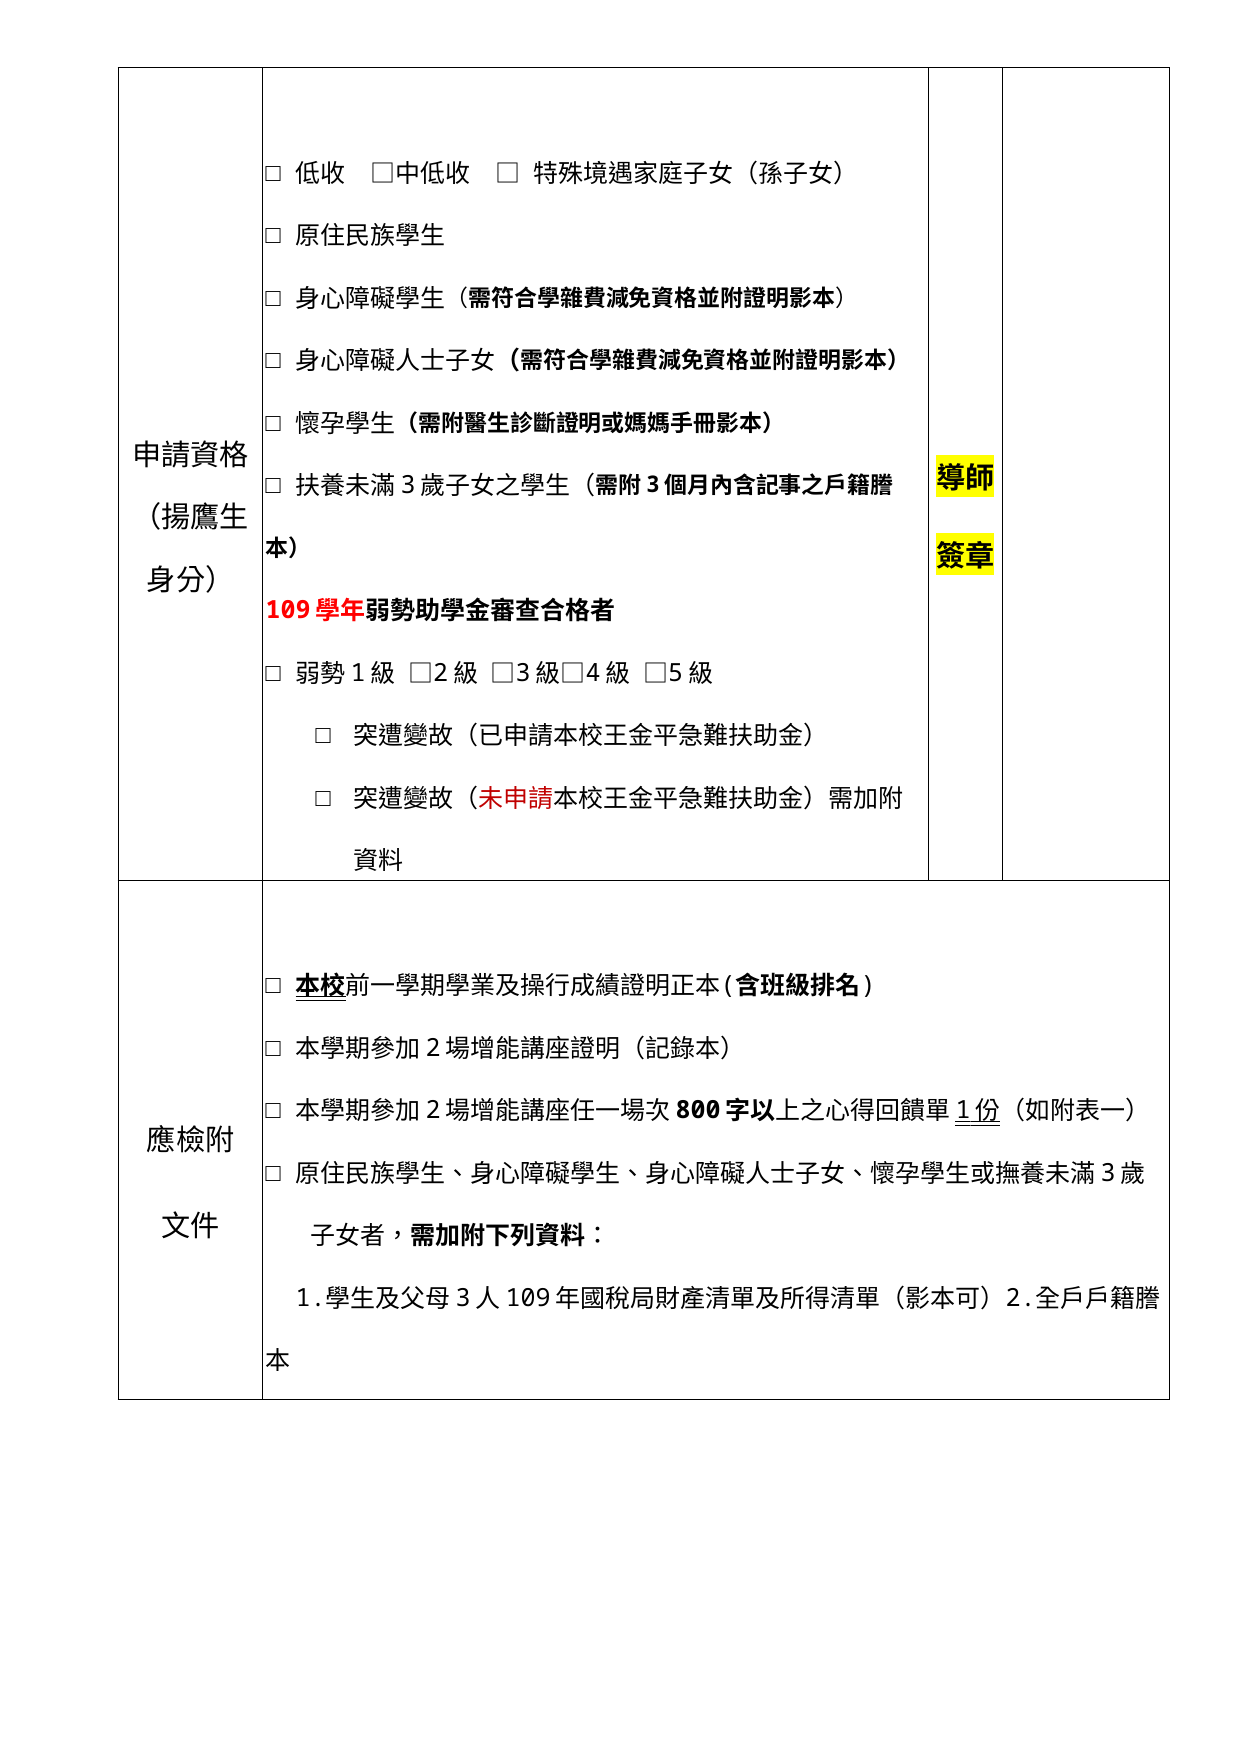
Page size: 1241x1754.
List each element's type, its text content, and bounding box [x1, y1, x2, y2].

table_cell 導師 簽章 [929, 68, 1002, 880]
table_cell [1003, 68, 1169, 880]
table_cell 應檢附 文件 [119, 881, 262, 1398]
table_cell □ 低收 □中低收 □ 特殊境遇家庭子女（孫子女） □ 原住民族學生 □ 身心障礙學生（需符合學雜費減免資格並附證明影本） □ 身心障礙人士子女（需符合學雜費減免資格並附證明影本） □ 懷孕學生（需附醫生診斷證明或媽媽手冊影本） □ 扶養未滿3歲子女之學生（需附3個月內含記事之戶籍謄本） 109學年弱勢助學金審查合格者 □ 弱勢1級 □2級 □3級□4級 □5級 突遭變故（已申請本校王金平急難扶助金） 突遭變故（未申請本校王金平急難扶助金）需加附資料 [263, 68, 928, 880]
table_cell 申請資格（揚鷹生身分） [119, 68, 262, 880]
table_cell □ 本校前一學期學業及操行成績證明正本(含班級排名) □ 本學期參加2場增能講座證明（記錄本） □ 本學期參加2場增能講座任一場次800字以上之心得回饋單1份（如附表一） □ 原住民族學生、身心障礙學生、身心障礙人士子女、懷孕學生或撫養未滿3歲 子女者，需加附下列資料： 1.學生及父母3人109年國稅局財產清單及所得清單（影本可）2.全戶戶籍謄本 [263, 881, 1169, 1398]
